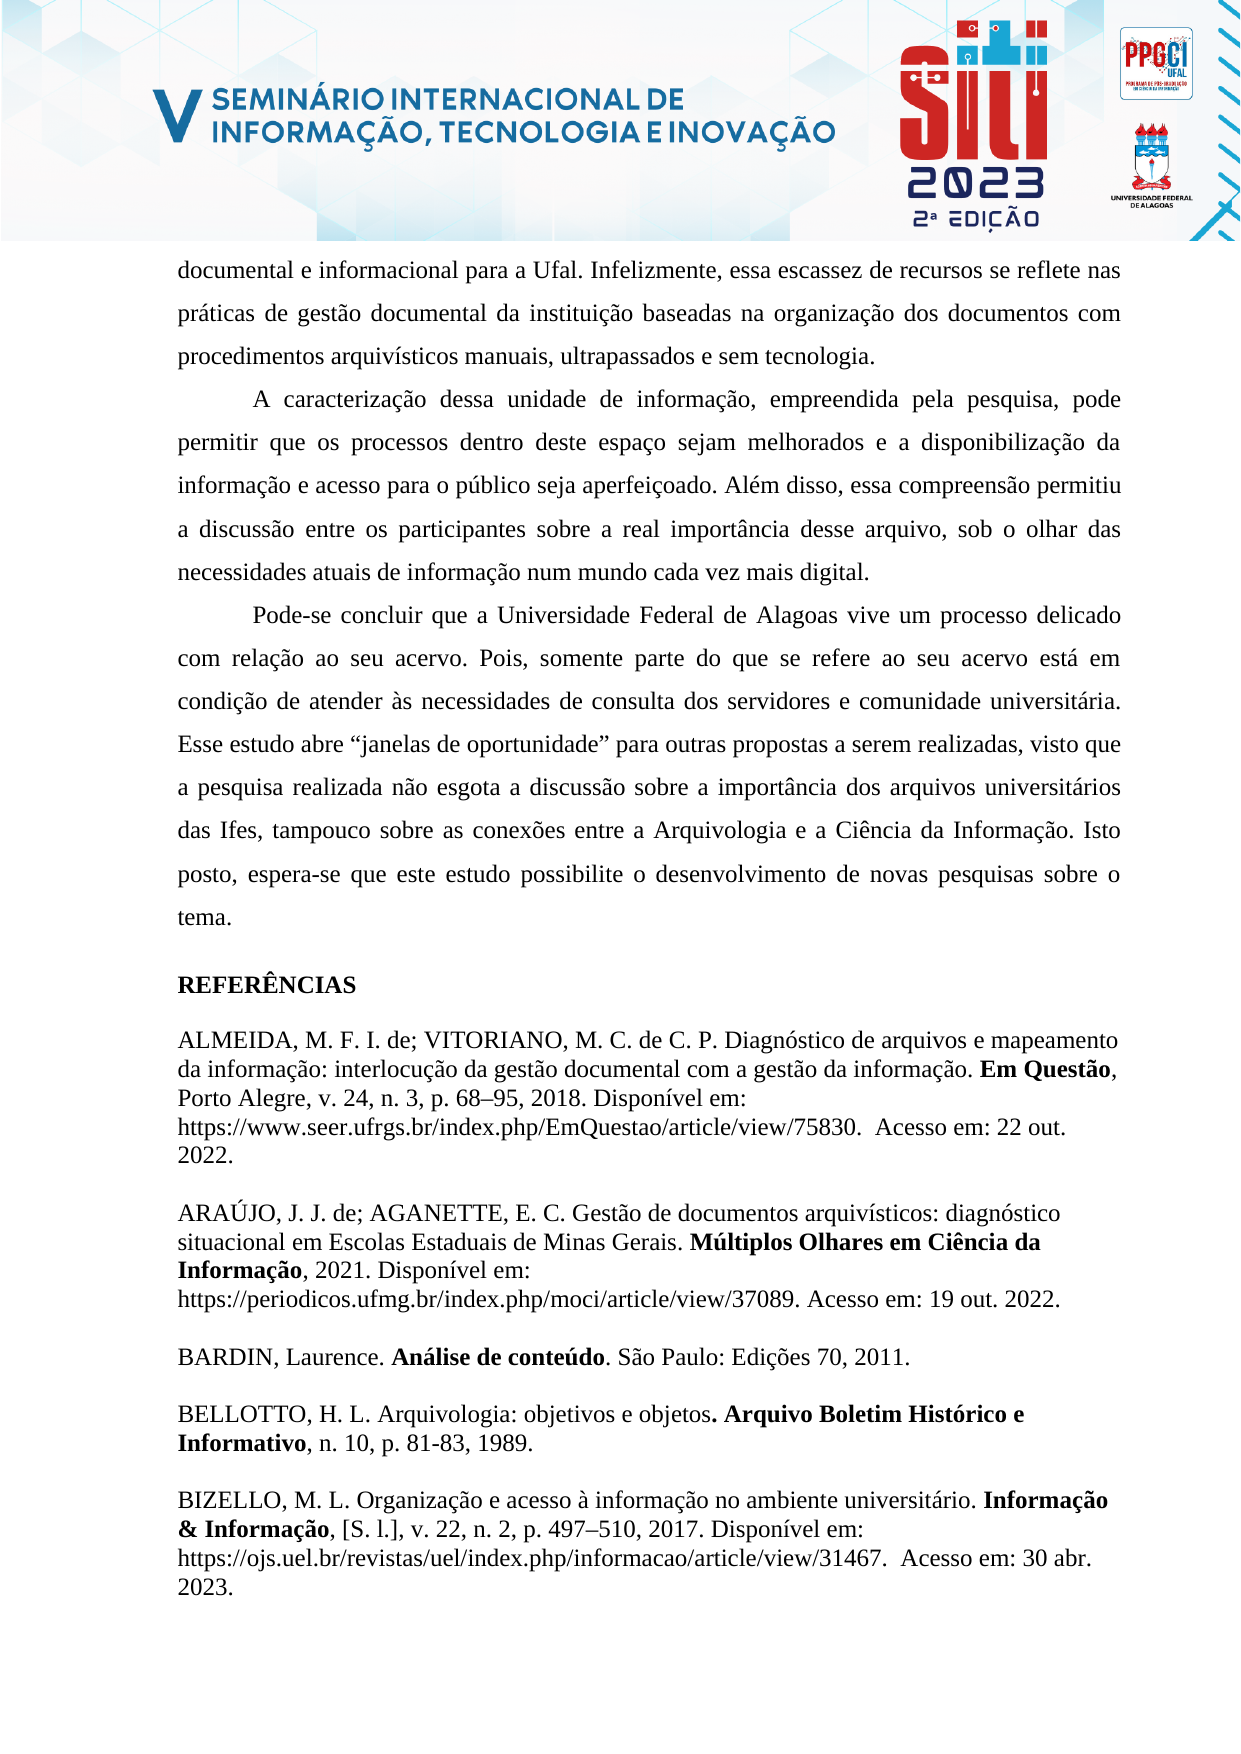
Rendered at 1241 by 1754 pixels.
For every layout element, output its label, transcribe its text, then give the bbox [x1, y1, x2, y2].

text A caracterização dessa unidade de informação, empreendida pela pesquisa, pode permitir que os processos dentro deste espaço sejam melhorados e a disponibilização da informação e acesso para o público seja aperfeiçoado. Além disso, essa compreensão permitiu a discussão entre os participantes sobre a real importância desse arquivo, sob o olhar das necessidades atuais de informação num mundo cada vez mais digital. [177, 384, 1122, 586]
text ARAÚJO, J. J. de; AGANETTE, E. C. Gestão de documentos arquivísticos: diagnóstico situacional em Escolas Estaduais de Minas Gerais. Múltiplos Olhares em Ciência da Informação, 2021. Disponível em: https://periodicos.ufmg.br/index.php/moci/article/view/37089. Acesso em: 19 out. 2022. [177, 1198, 1122, 1313]
text BELLOTTO, H. L. Arquivologia: objetivos e objetos. Arquivo Boletim Histórico e Informativo, n. 10, p. 81-83, 1989. [177, 1399, 1122, 1457]
text Pode-se concluir que a Universidade Federal de Alagoas vive um processo delicado com relação ao seu acervo. Pois, somente parte do que se refere ao seu acervo está em condição de atender às necessidades de consulta dos servidores e comunidade universitária. Esse estudo abre “janelas de oportunidade” para outras propostas a serem realizadas, visto que a pesquisa realizada não esgota a discussão sobre a importância dos arquivos universitários das Ifes, tampouco sobre as conexões entre a Arquivologia e a Ciência da Informação. Isto posto, espera-se que este estudo possibilite o desenvolvimento de novas pesquisas sobre o tema. [177, 600, 1122, 931]
text REFERÊNCIAS [177, 970, 1122, 999]
text documental e informacional para a Ufal. Infelizmente, essa escassez de recursos se reflete nas práticas de gestão documental da instituição baseadas na organização dos documentos com procedimentos arquivísticos manuais, ultrapassados e sem tecnologia. [177, 241, 1122, 370]
text ALMEIDA, M. F. I. de; VITORIANO, M. C. de C. P. Diagnóstico de arquivos e mapeamento da informação: interlocução da gestão documental com a gestão da informação. Em Questão, Porto Alegre, v. 24, n. 3, p. 68–95, 2018. Disponível em: https://www.seer.ufrgs.br/index.php/EmQuestao/article/view/75830. Acesso em: 22 out. 2022. [177, 1026, 1122, 1169]
text BIZELLO, M. L. Organização e acesso à informação no ambiente universitário. Informação & Informação, [S. l.], v. 22, n. 2, p. 497–510, 2017. Disponível em: https://ojs.uel.br/revistas/uel/index.php/informacao/article/view/31467. Acesso em: 30 abr. 2023. [177, 1486, 1122, 1601]
text BARDIN, Laurence. Análise de conteúdo. São Paulo: Edições 70, 2011. [177, 1342, 1122, 1371]
